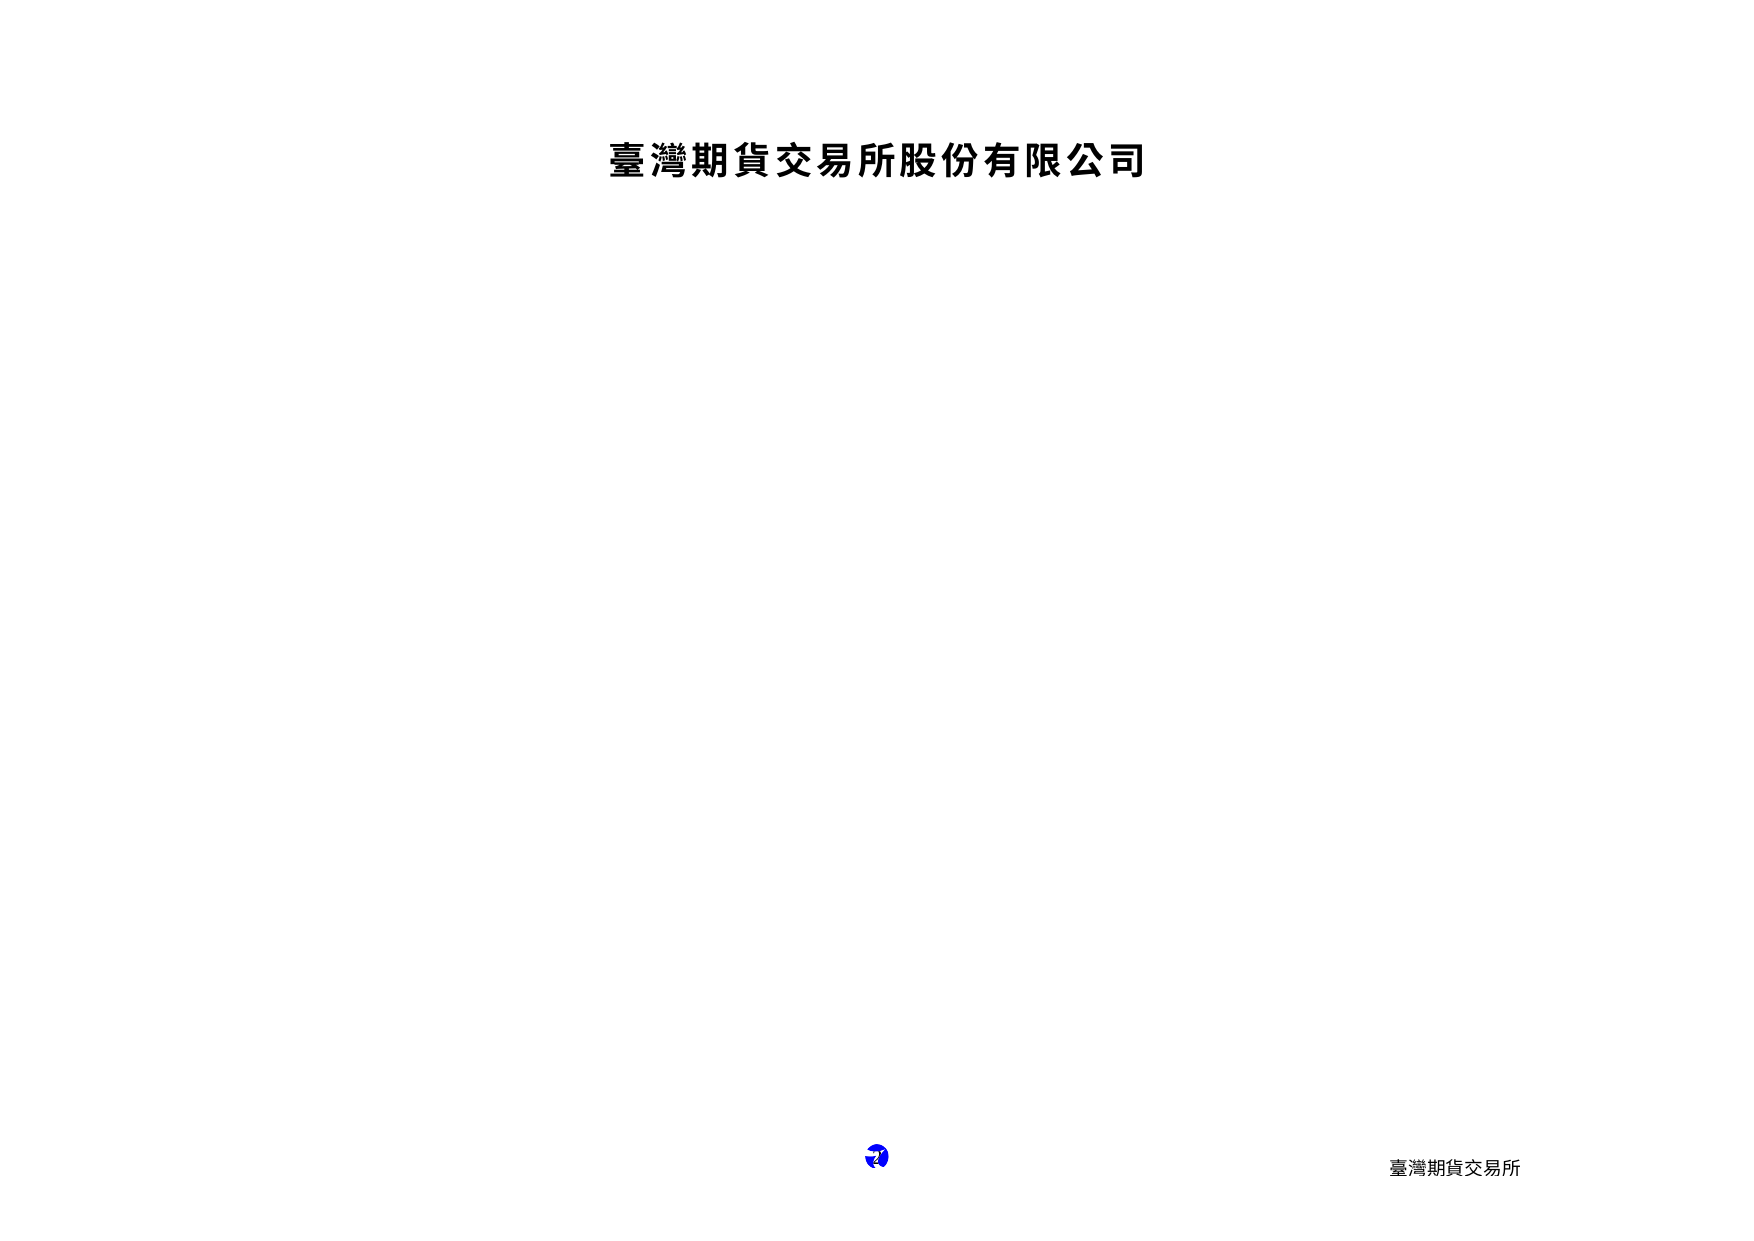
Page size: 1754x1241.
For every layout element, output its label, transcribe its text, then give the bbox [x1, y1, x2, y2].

text 臺灣期貨交易所股份有限公司 [118, 117, 1636, 179]
